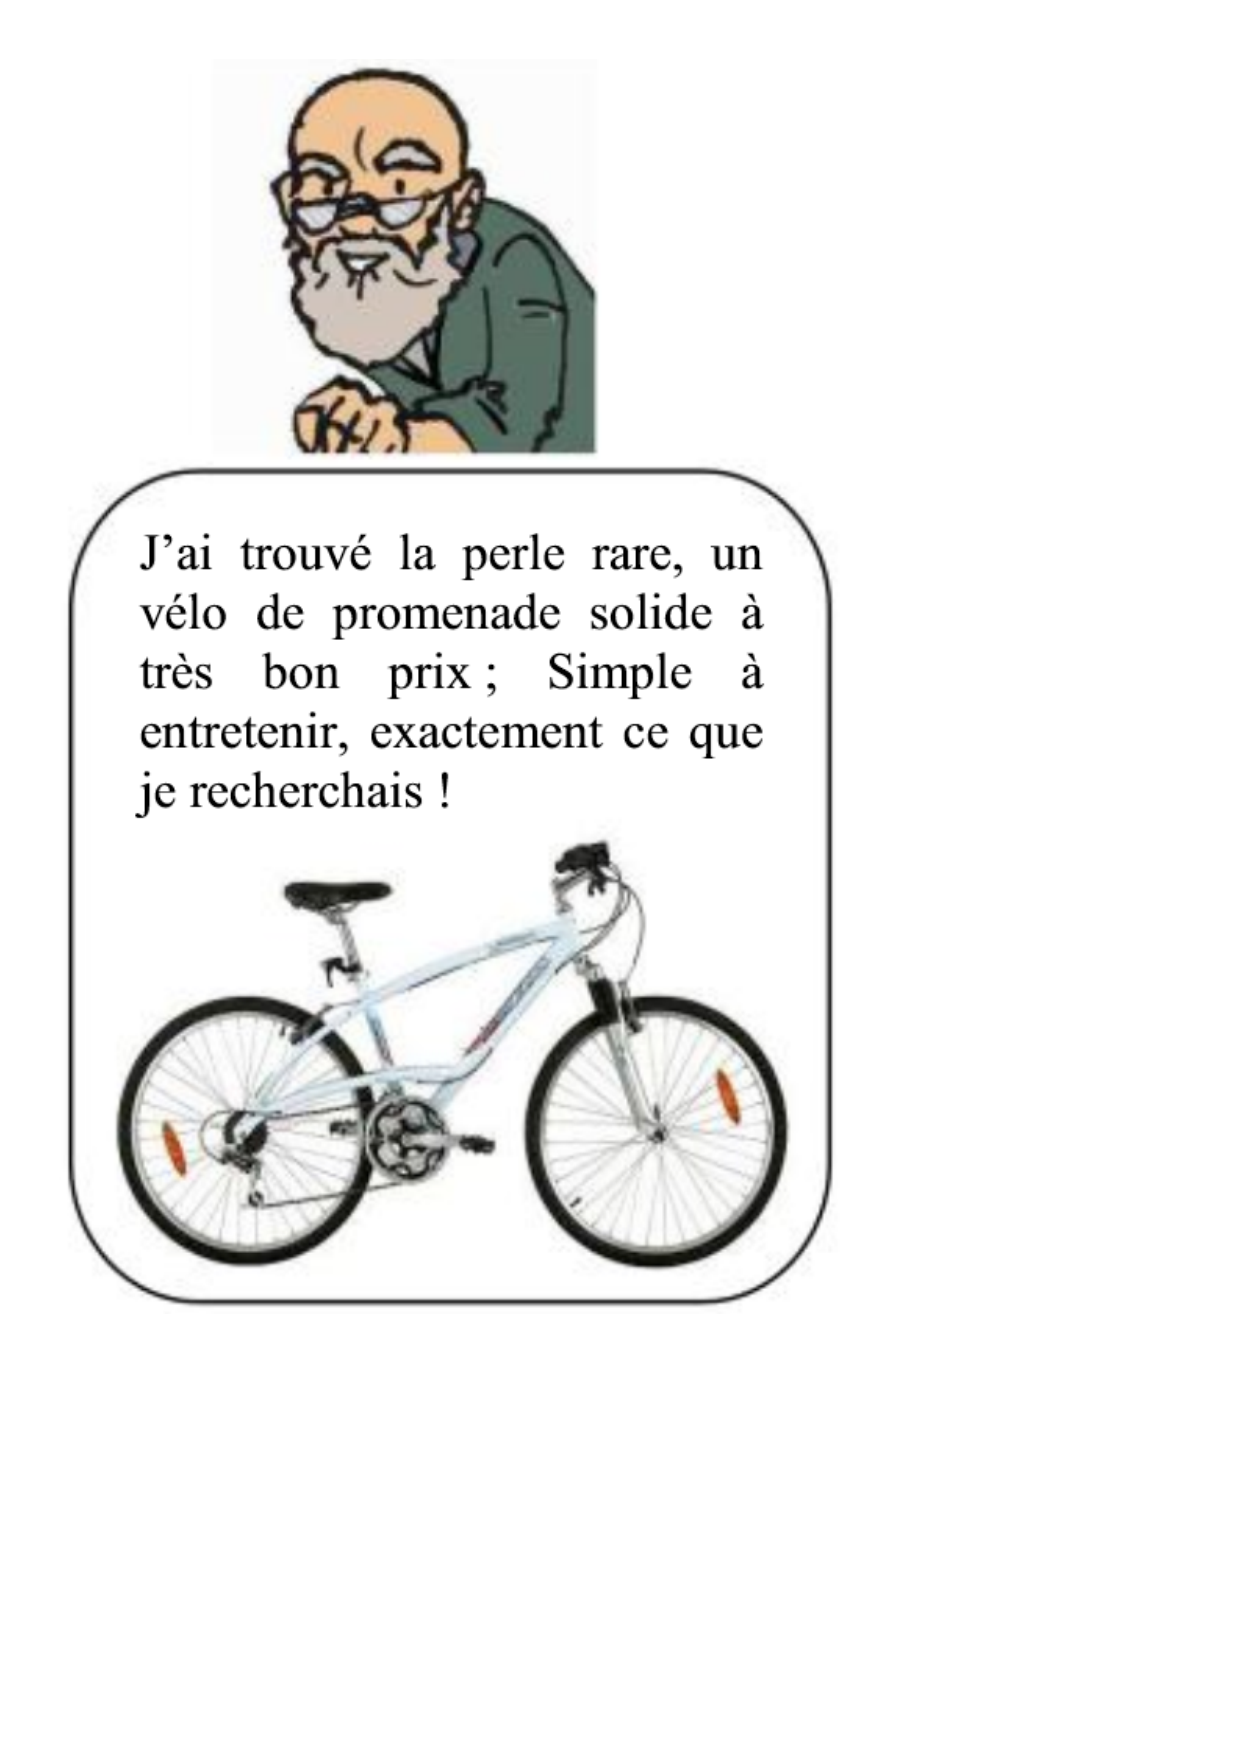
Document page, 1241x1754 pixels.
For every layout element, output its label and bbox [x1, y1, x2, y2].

picture [59, 59, 844, 1314]
